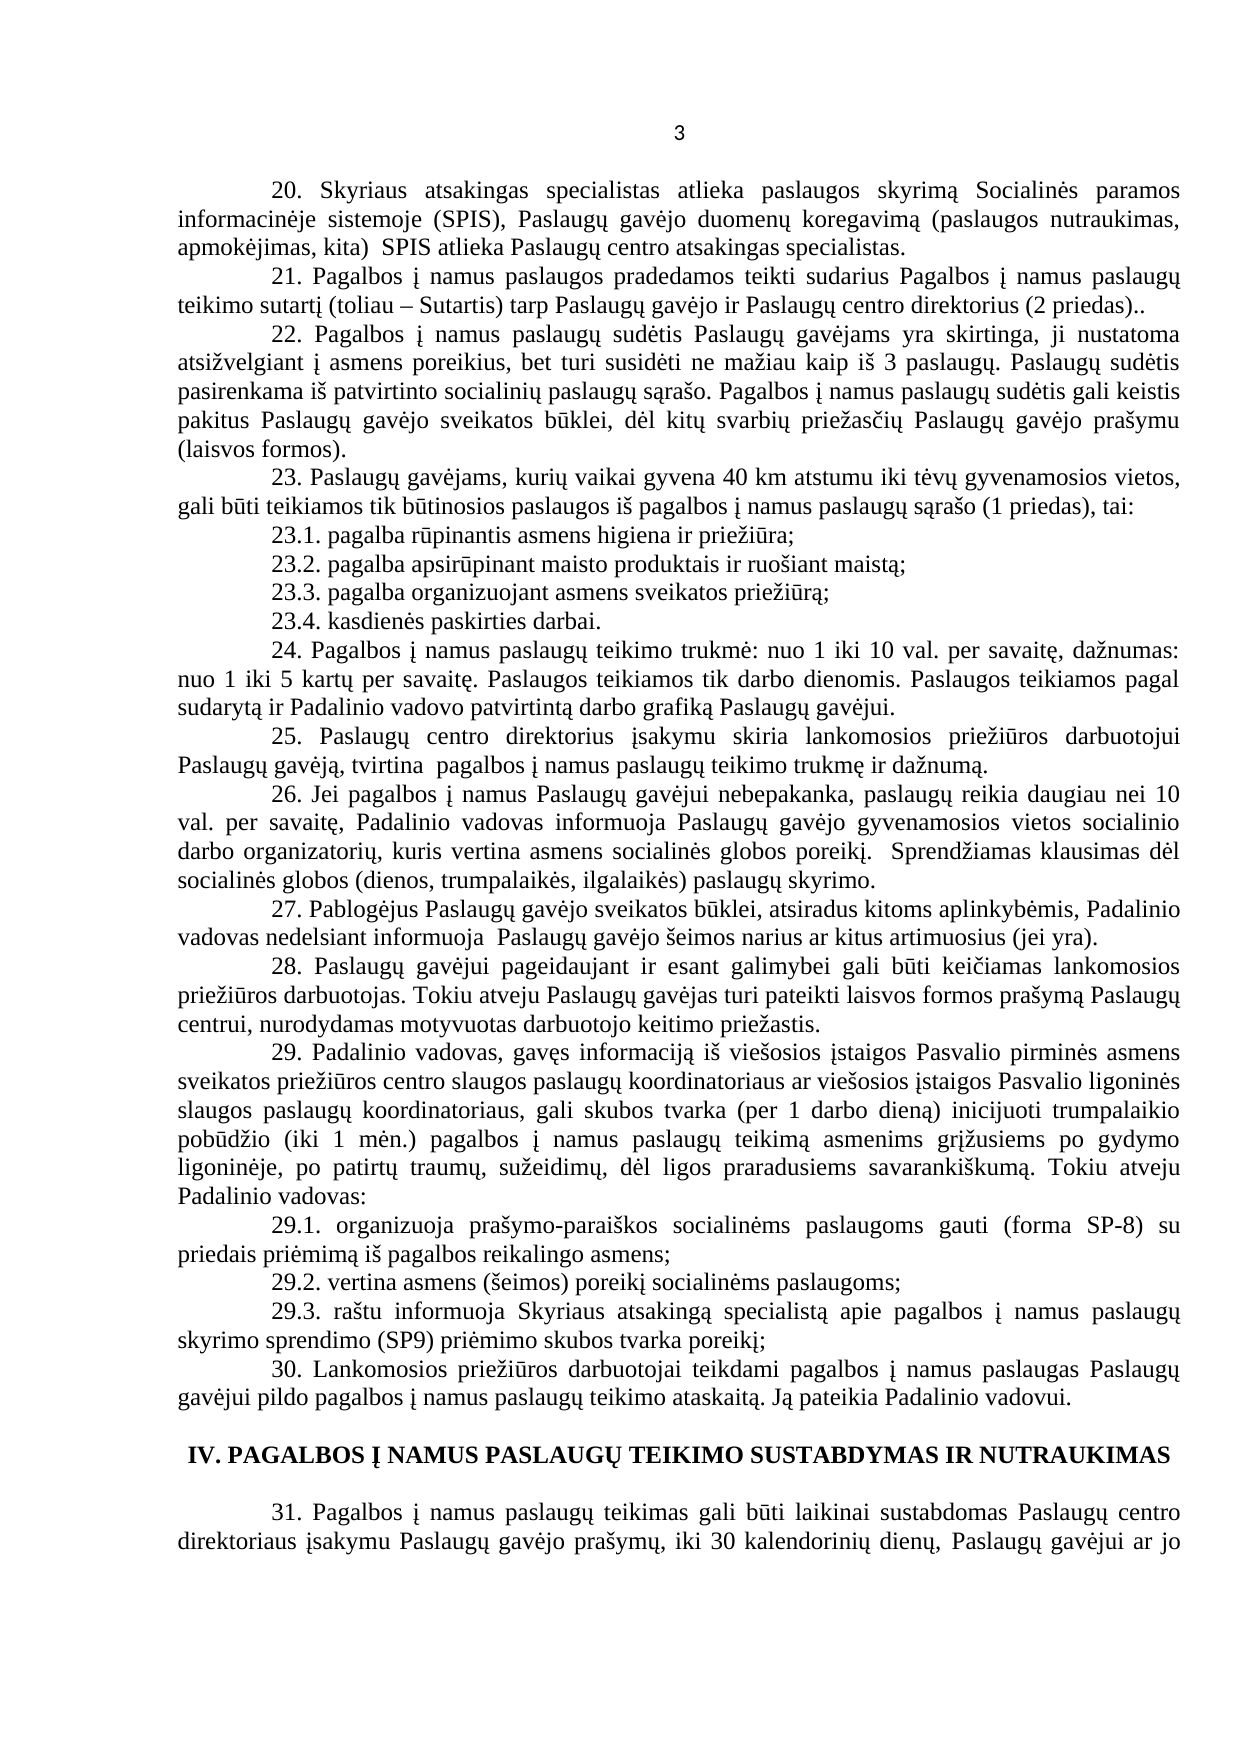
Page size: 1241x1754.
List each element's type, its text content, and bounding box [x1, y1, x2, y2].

text IV. PAGALBOS Į NAMUS PASLAUGŲ TEIKIMO SUSTABDYMAS IR NUTRAUKIMAS [177, 1440, 1181, 1469]
text 23.1. pagalba rūpinantis asmens higiena ir priežiūra; [177, 520, 1181, 549]
text 27. Pablogėjus Paslaugų gavėjo sveikatos būklei, atsiradus kitoms aplinkybėmis, Padalinio vadovas nedelsiant informuoja Paslaugų gavėjo šeimos narius ar kitus artimuosius (jei yra). [177, 894, 1181, 951]
text 26. Jei pagalbos į namus Paslaugų gavėjui nebepakanka, paslaugų reikia daugiau nei 10 val. per savaitę, Padalinio vadovas informuoja Paslaugų gavėjo gyvenamosios vietos socialinio darbo organizatorių, kuris vertina asmens socialinės globos poreikį. Sprendžiamas klausimas dėl socialinės globos (dienos, trumpalaikės, ilgalaikės) paslaugų skyrimo. [177, 779, 1181, 894]
text 28. Paslaugų gavėjui pageidaujant ir esant galimybei gali būti keičiamas lankomosios priežiūros darbuotojas. Tokiu atveju Paslaugų gavėjas turi pateikti laisvos formos prašymą Paslaugų centrui, nurodydamas motyvuotas darbuotojo keitimo priežastis. [177, 951, 1181, 1037]
text 29. Padalinio vadovas, gavęs informaciją iš viešosios įstaigos Pasvalio pirminės asmens sveikatos priežiūros centro slaugos paslaugų koordinatoriaus ar viešosios įstaigos Pasvalio ligoninės slaugos paslaugų koordinatoriaus, gali skubos tvarka (per 1 darbo dieną) inicijuoti trumpalaikio pobūdžio (iki 1 mėn.) pagalbos į namus paslaugų teikimą asmenims grįžusiems po gydymo ligoninėje, po patirtų traumų, sužeidimų, dėl ligos praradusiems savarankiškumą. Tokiu atveju Padalinio vadovas: [177, 1037, 1181, 1210]
text 29.2. vertina asmens (šeimos) poreikį socialinėms paslaugoms; [177, 1267, 1181, 1296]
text 23. Paslaugų gavėjams, kurių vaikai gyvena 40 km atstumu iki tėvų gyvenamosios vietos, gali būti teikiamos tik būtinosios paslaugos iš pagalbos į namus paslaugų sąrašo (1 priedas), tai: [177, 462, 1181, 520]
text 21. Pagalbos į namus paslaugos pradedamos teikti sudarius Pagalbos į namus paslaugų teikimo sutartį (toliau – Sutartis) tarp Paslaugų gavėjo ir Paslaugų centro direktorius (2 priedas).. [177, 261, 1181, 319]
text 20. Skyriaus atsakingas specialistas atlieka paslaugos skyrimą Socialinės paramos informacinėje sistemoje (SPIS), Paslaugų gavėjo duomenų koregavimą (paslaugos nutraukimas, apmokėjimas, kita) SPIS atlieka Paslaugų centro atsakingas specialistas. [177, 175, 1181, 261]
text 29.1. organizuoja prašymo-paraiškos socialinėms paslaugoms gauti (forma SP-8) su priedais priėmimą iš pagalbos reikalingo asmens; [177, 1210, 1181, 1267]
text 24. Pagalbos į namus paslaugų teikimo trukmė: nuo 1 iki 10 val. per savaitę, dažnumas: nuo 1 iki 5 kartų per savaitę. Paslaugos teikiamos tik darbo dienomis. Paslaugos teikiamos pagal sudarytą ir Padalinio vadovo patvirtintą darbo grafiką Paslaugų gavėjui. [177, 635, 1181, 721]
text 22. Pagalbos į namus paslaugų sudėtis Paslaugų gavėjams yra skirtinga, ji nustatoma atsižvelgiant į asmens poreikius, bet turi susidėti ne mažiau kaip iš 3 paslaugų. Paslaugų sudėtis pasirenkama iš patvirtinto socialinių paslaugų sąrašo. Pagalbos į namus paslaugų sudėtis gali keistis pakitus Paslaugų gavėjo sveikatos būklei, dėl kitų svarbių priežasčių Paslaugų gavėjo prašymu (laisvos formos). [177, 319, 1181, 462]
text 25. Paslaugų centro direktorius įsakymu skiria lankomosios priežiūros darbuotojui Paslaugų gavėją, tvirtina pagalbos į namus paslaugų teikimo trukmę ir dažnumą. [177, 721, 1181, 779]
text 30. Lankomosios priežiūros darbuotojai teikdami pagalbos į namus paslaugas Paslaugų gavėjui pildo pagalbos į namus paslaugų teikimo ataskaitą. Ją pateikia Padalinio vadovui. [177, 1354, 1181, 1411]
text 23.2. pagalba apsirūpinant maisto produktais ir ruošiant maistą; [177, 549, 1181, 577]
text 31. Pagalbos į namus paslaugų teikimas gali būti laikinai sustabdomas Paslaugų centro direktoriaus įsakymu Paslaugų gavėjo prašymų, iki 30 kalendorinių dienų, Paslaugų gavėjui ar jo [177, 1497, 1181, 1555]
text 23.4. kasdienės paskirties darbai. [177, 606, 1181, 635]
text 29.3. raštu informuoja Skyriaus atsakingą specialistą apie pagalbos į namus paslaugų skyrimo sprendimo (SP9) priėmimo skubos tvarka poreikį; [177, 1296, 1181, 1354]
text 23.3. pagalba organizuojant asmens sveikatos priežiūrą; [177, 577, 1181, 606]
